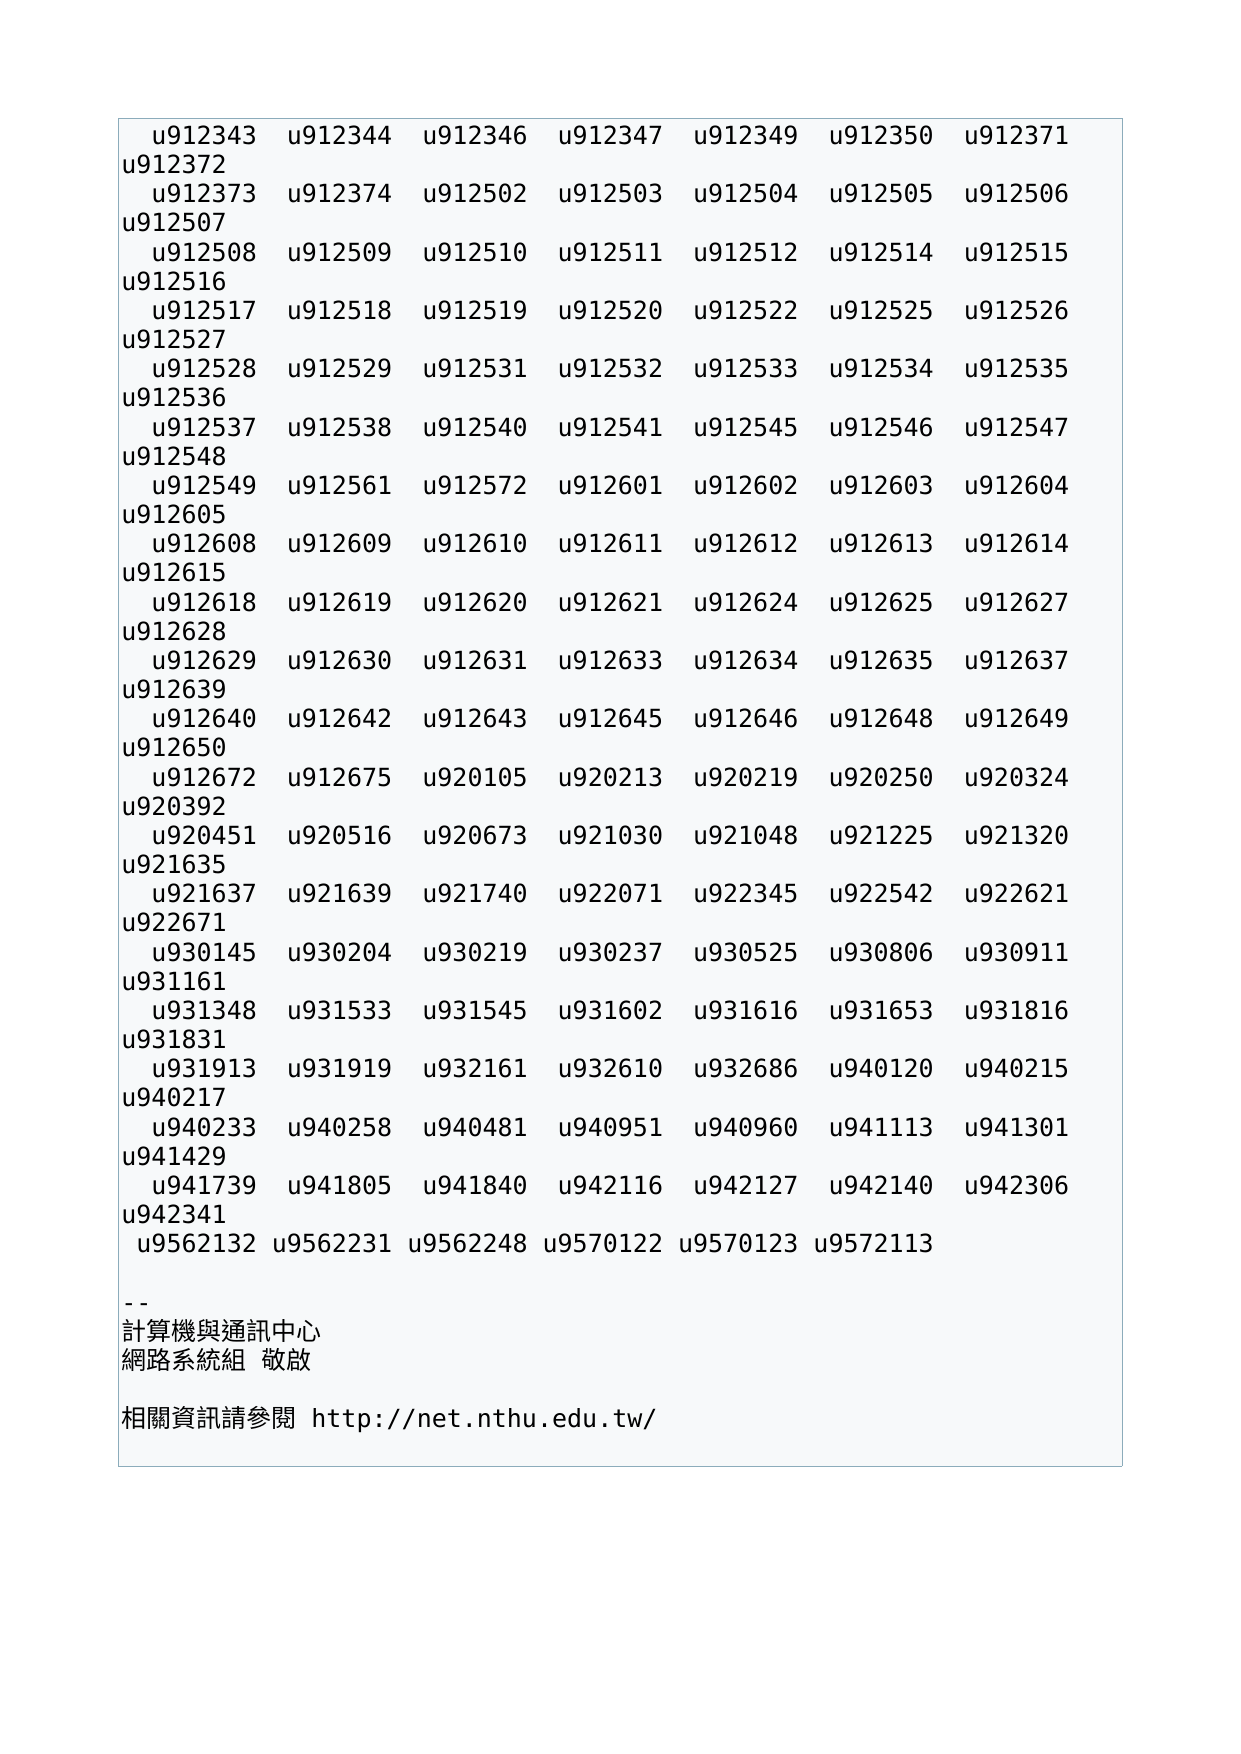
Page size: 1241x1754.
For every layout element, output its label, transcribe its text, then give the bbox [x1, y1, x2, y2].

text u912343 u912344 u912346 u912347 u912349 u912350 u912371 u912372 u912373 u912374 u912502 u912503 u912504 u912505 u912506 u912507 u912508 u912509 u912510 u912511 u912512 u912514 u912515 u912516 u912517 u912518 u912519 u912520 u912522 u912525 u912526 u912527 u912528 u912529 u912531 u912532 u912533 u912534 u912535 u912536 u912537 u912538 u912540 u912541 u912545 u912546 u912547 u912548 u912549 u912561 u912572 u912601 u912602 u912603 u912604 u912605 u912608 u912609 u912610 u912611 u912612 u912613 u912614 u912615 u912618 u912619 u912620 u912621 u912624 u912625 u912627 u912628 u912629 u912630 u912631 u912633 u912634 u912635 u912637 u912639 u912640 u912642 u912643 u912645 u912646 u912648 u912649 u912650 u912672 u912675 u920105 u920213 u920219 u920250 u920324 u920392 u920451 u920516 u920673 u921030 u921048 u921225 u921320 u921635 u921637 u921639 u921740 u922071 u922345 u922542 u922621 u922671 u930145 u930204 u930219 u930237 u930525 u930806 u930911 u931161 u931348 u931533 u931545 u931602 u931616 u931653 u931816 u931831 u931913 u931919 u932161 u932610 u932686 u940120 u940215 u940217 u940233 u940258 u940481 u940951 u940960 u941113 u941301 u941429 u941739 u941805 u941840 u942116 u942127 u942140 u942306 u942341 u9562132 u9562231 u9562248 u9570122 u9570123 u9572113 -- 計算機與通訊中心 網路系統組 敬啟 相關資訊請參閱 http://net.nthu.edu.tw/ [119, 119, 1122, 1466]
